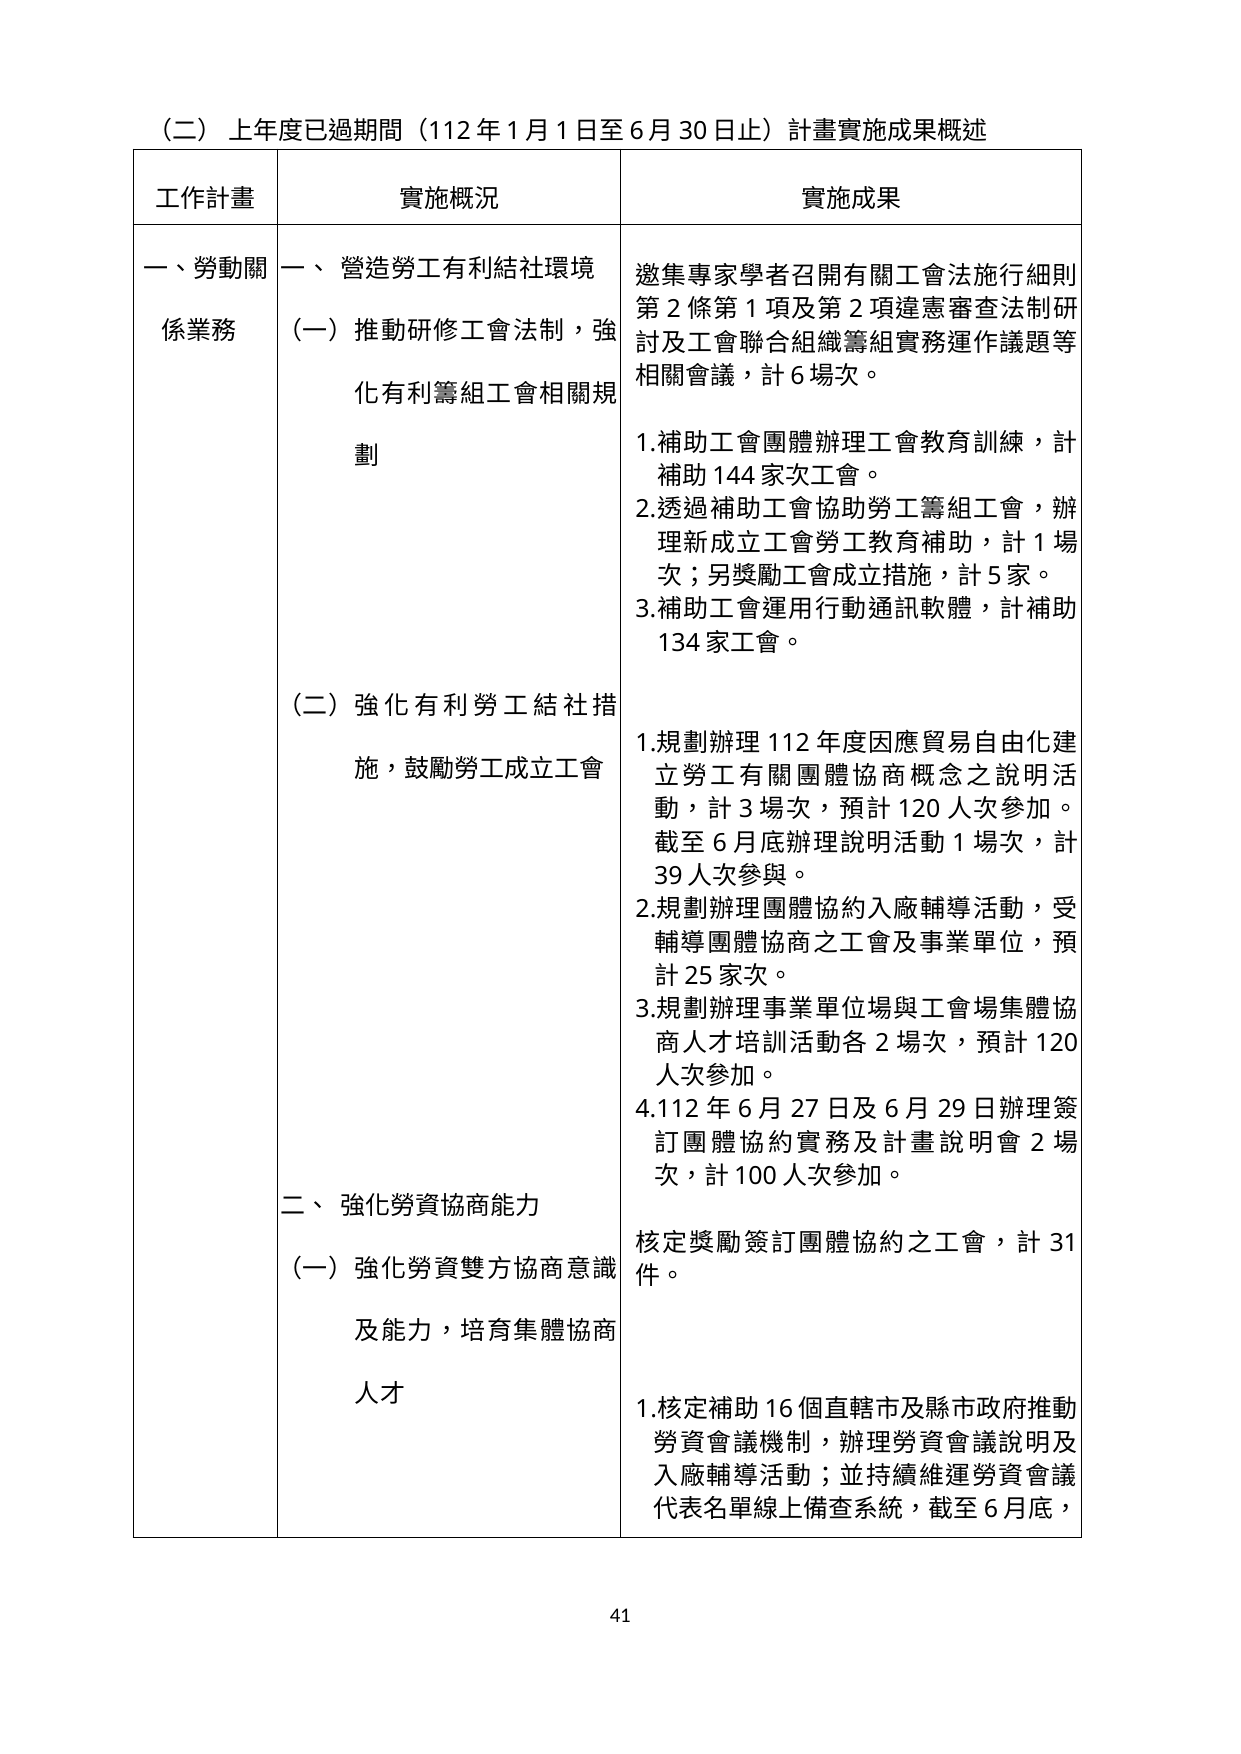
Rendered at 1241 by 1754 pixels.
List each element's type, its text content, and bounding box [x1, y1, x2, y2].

table_cell 營造勞工有利結社環境 推動研修工會法制，強化有利籌組工會相關規劃 強化有利勞工結社措施，鼓勵勞工成立工會 強化勞資協商能力 強化勞資雙方協商意識及能力，培育集體協商人才 輔導及獎勵勞資雙方協商及簽訂團體協約，提升工會會員勞動權益 落實勞資會議制度 建構迅速有效勞資爭議處理機制 優化勞資爭議調解及仲裁效能，提升處理勞資爭議調解及仲裁相關人員專業知能 補助地方政府辦理勞資爭議仲裁與委託民間團體調解業務 落實大量解僱勞工保護措施，確保勞工權益 推動法律扶助，協助勞工權益救濟 健全不當勞動行為裁決機制 辦理不當勞動行為裁決案件審理及行政救濟相關事務 精進裁決相關制度，提升裁決審理效能 提升國民勞動觀念 提升國民勞動意識，以多元管道推廣勞動教育 維運更新全民勞教ｅ網，編製勞動教育ｅ化補充教材 深植校園勞動權益概念 [278, 225, 620, 1537]
table_header 工作計畫 [134, 150, 277, 223]
table_cell 一、勞動關係業務 [134, 225, 277, 1537]
table_cell 邀集專家學者召開有關工會法施行細則第2條第1項及第2項違憲審查法制研討及工會聯合組織籌組實務運作議題等相關會議，計6場次。 補助工會團體辦理工會教育訓練，計補助144家次工會。 透過補助工會協助勞工籌組工會，辦理新成立工會勞工教育補助，計1場次；另獎勵工會成立措施，計5家。 補助工會運用行動通訊軟體，計補助134家工會。 規劃辦理112年度因應貿易自由化建立勞工有關團體協商概念之說明活動，計3場次，預計120人次參加。截至6月底辦理說明活動1場次，計39人次參與。 規劃辦理團體協約入廠輔導活動，受輔導團體協商之工會及事業單位，預計25家次。 規劃辦理事業單位場與工會場集體協商人才培訓活動各2場次，預計120人次參加。 112年6月27日及6月29日辦理簽訂團體協約實務及計畫說明會2場次，計100人次參加。 核定獎勵簽訂團體協約之工會，計31件。 核定補助16個直轄市及縣市政府推動勞資會議機制，辦理勞資會議說明及入廠輔導活動；並持續維運勞資會議代表名單線上備查系統，截至6月底，計有3萬9,239家事業單位透過線上完成備查程序。 與臺灣證券交易所股份有限公司及財團法人中華民國證券櫃檯買賣中心合作，於112年2月24日修正「國內初次申請上市(櫃)公司檢附勞資會議紀錄相關文件之作法說明」，配合查明申請公司最近1年內是否依法舉辦勞資會議，以促進事業單位落實勞動法遵。 規劃辦理112年勞資爭議調解人認證訓練及調處人員培訓活動，各1場次。 召開勞資爭議調解人註銷證書審查小組會議，計1場次。 規劃辦理輔導事業單位建構企業內勞資爭議處理制度入廠輔導活動，計10場次。 112年3月22日修正發布「補助行政機關辦理勞資爭議仲裁實施要點」部分規定。 規劃補助民間團體辦理勞資爭議調解研習活動，預計8場次。 召開大量解僱勞工趨勢評估委員會議，計1場次。 邀請各地方主管機關召開大量解僱實務研商會議，計2場次。 委託民間團體辦理勞工法律扶助，計受理849件，核定扶助610件，且訴訟結果約7成有利於勞工。 補助勞工勞動事件處理期間必要費用及生活費用，計59人次。 與法律扶助基金會召開1場次工作及業務聯繫會議，持續滾動檢討扶助措施，協助勞工維護權益。 不當勞動行為裁決委員會受理案件計27件，審理案件計34件，作成決定6件，和解5件，審理中26件。 召開調查會議計46場次，詢問會議計6場次，裁決會議計15場次。 補助不當勞動行為裁決代理扶助，計5人次。 補助勞工及工會出席不當勞動行為裁決調查會議及詢問會議交通費，計43場次。 延長「不當勞動行為裁決調查程序視訊作業試辦要點」至112年12月31日。 112年3月16日辦理「日本東京都勞動委員會事務局視訊交流會議」。 為高中職及大專校院學生編修「職場高手秘笈」，置於全民勞教 e網，並請教育部協助推廣。 維運全民勞教e網，發行全民勞教e網電子月報6期；並規劃編製籌組工會程序說明之線上課程。 規劃於下半年度進入國小、高中職學校辦理勞動舞台劇巡迴活動、進入大專校院辦理勞權扎根講座，並規劃於各地圖書館舉辦勞動教育繪本「小兔踏踏上學去」說故事推廣活動等，以提升學生對勞動概念的瞭解。 [621, 225, 1081, 1537]
table_header 實施成果 [621, 150, 1081, 223]
table_header 實施概況 [278, 150, 620, 223]
list 上年度已過期間（112年1月1日至6月30日止）計畫實施成果概述 [148, 105, 1092, 148]
